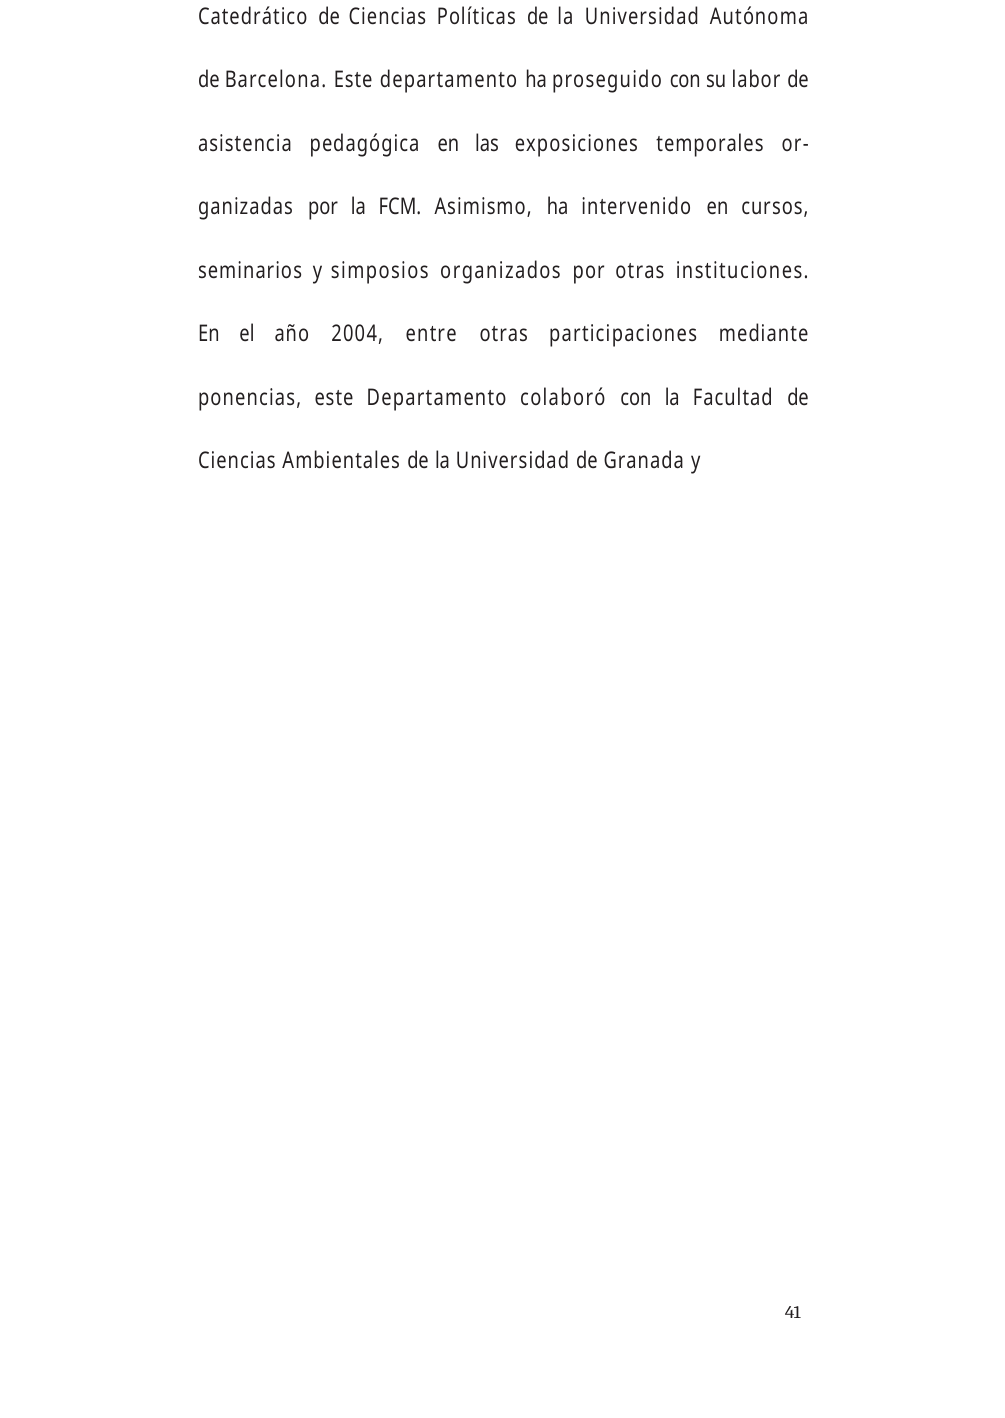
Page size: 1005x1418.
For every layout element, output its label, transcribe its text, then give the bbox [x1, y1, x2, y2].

text Catedrático de Ciencias Políticas de la Universidad Autónoma de Barcelona. Este departamento ha proseguido con su labor de asistencia pedagógica en las exposiciones temporales or-ganizadas por la FCM. Asimismo, ha intervenido en cursos, seminarios y simposios organizados por otras instituciones. En el año 2004, entre otras participaciones mediante ponencias, este Departamento colaboró con la Facultad de Ciencias Ambientales de la Universidad de Granada y [198, 0, 809, 475]
